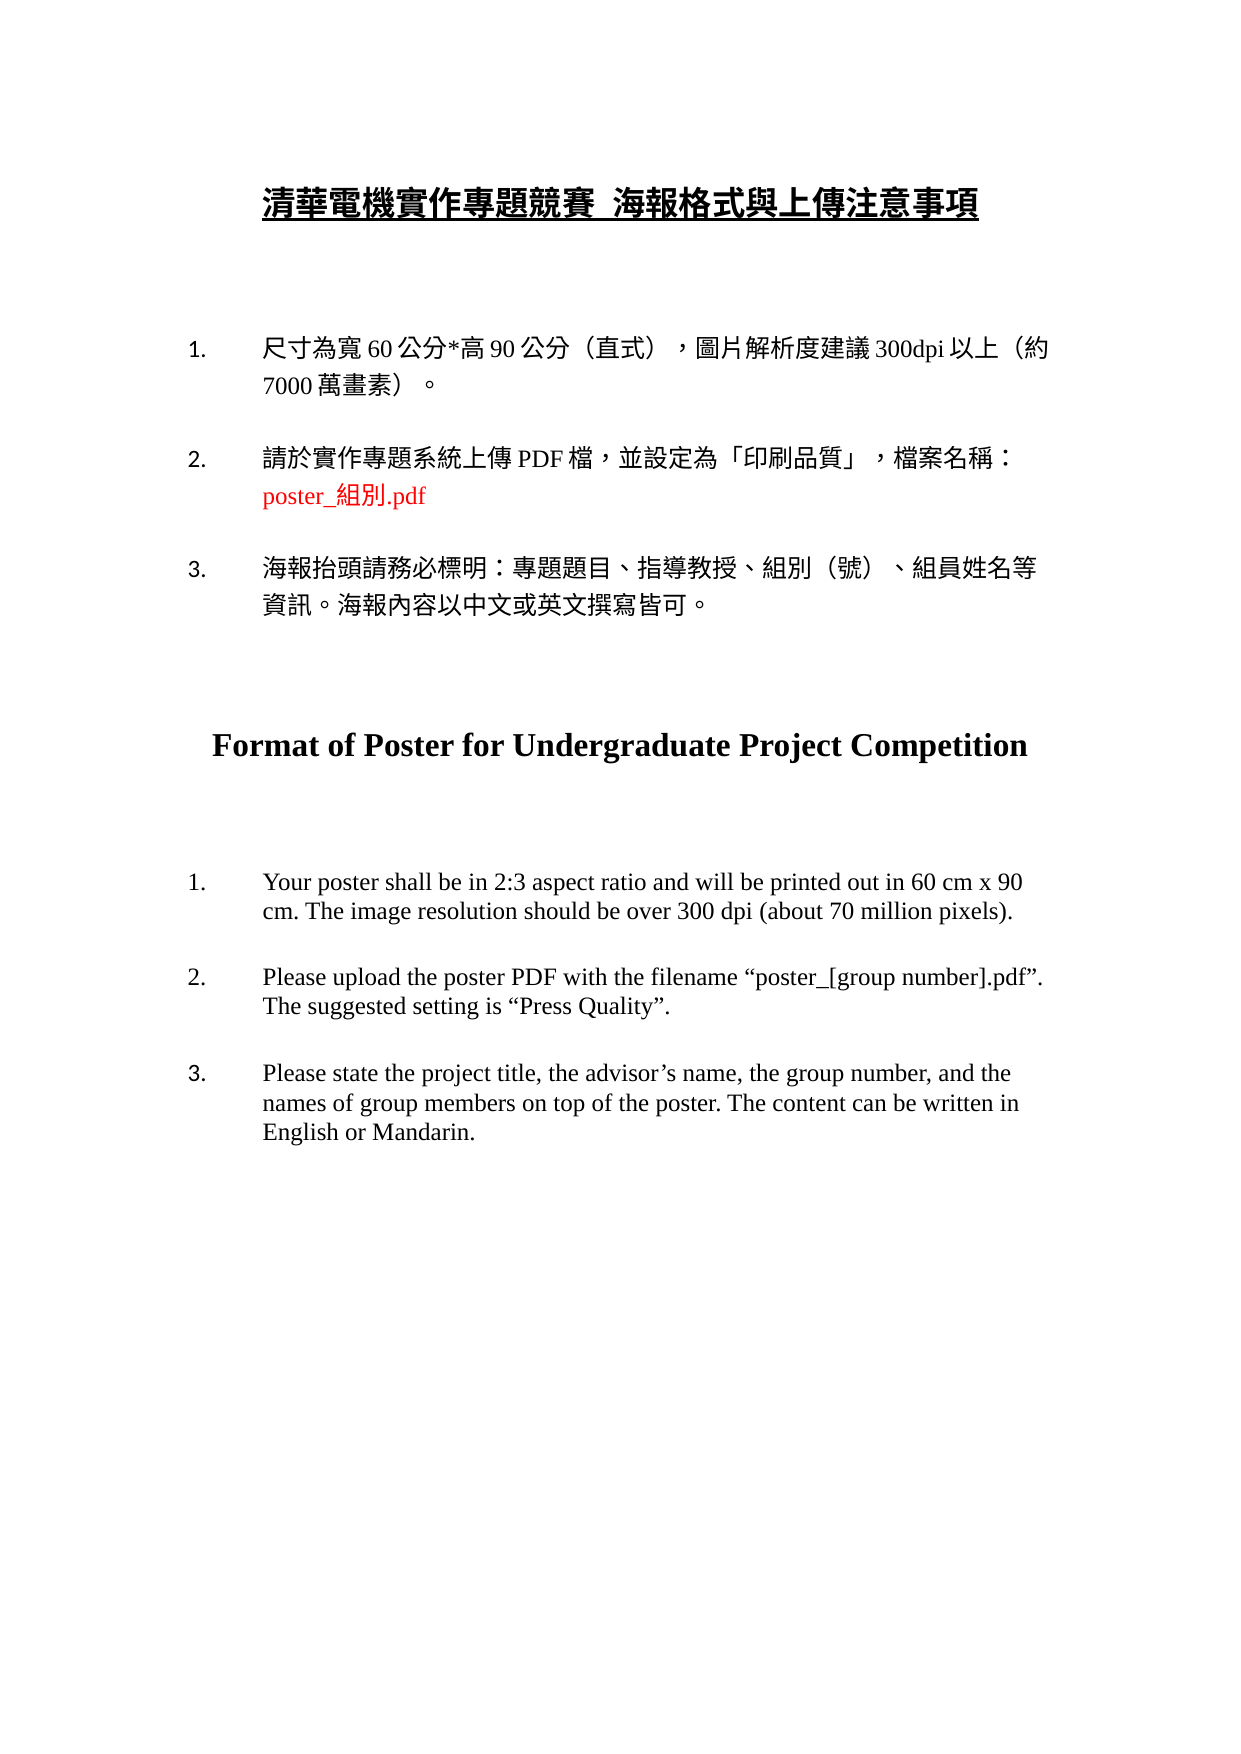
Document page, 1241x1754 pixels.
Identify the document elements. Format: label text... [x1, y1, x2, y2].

list Your poster shall be in 2:3 aspect ratio and will be printed out in 60 cm x 90 cm. The image resolution should be over 300 dpi (about 70 million pixels). [187, 867, 1053, 925]
list 海報抬頭請務必標明：專題題目、指導教授、組別（號）、組員姓名等資訊。海報內容以中文或英文撰寫皆可。 [187, 549, 1053, 621]
text Format of Poster for Undergraduate Project Competition [187, 725, 1053, 763]
list 請於實作專題系統上傳PDF檔，並設定為「印刷品質」，檔案名稱：poster_組別.pdf [187, 439, 1053, 511]
list 尺寸為寬60公分*高90公分（直式），圖片解析度建議300dpi以上（約7000萬畫素）。 [187, 329, 1053, 401]
text 清華電機實作專題競賽 海報格式與上傳注意事項 [187, 177, 1053, 225]
list Please state the project title, the advisor’s name, the group number, and the names of group members on top of the poster. The content can be written in English or Mandarin. [187, 1057, 1053, 1145]
list Please upload the poster PDF with the filename “poster_[group number].pdf”. The suggested setting is “Press Quality”. [187, 962, 1053, 1020]
